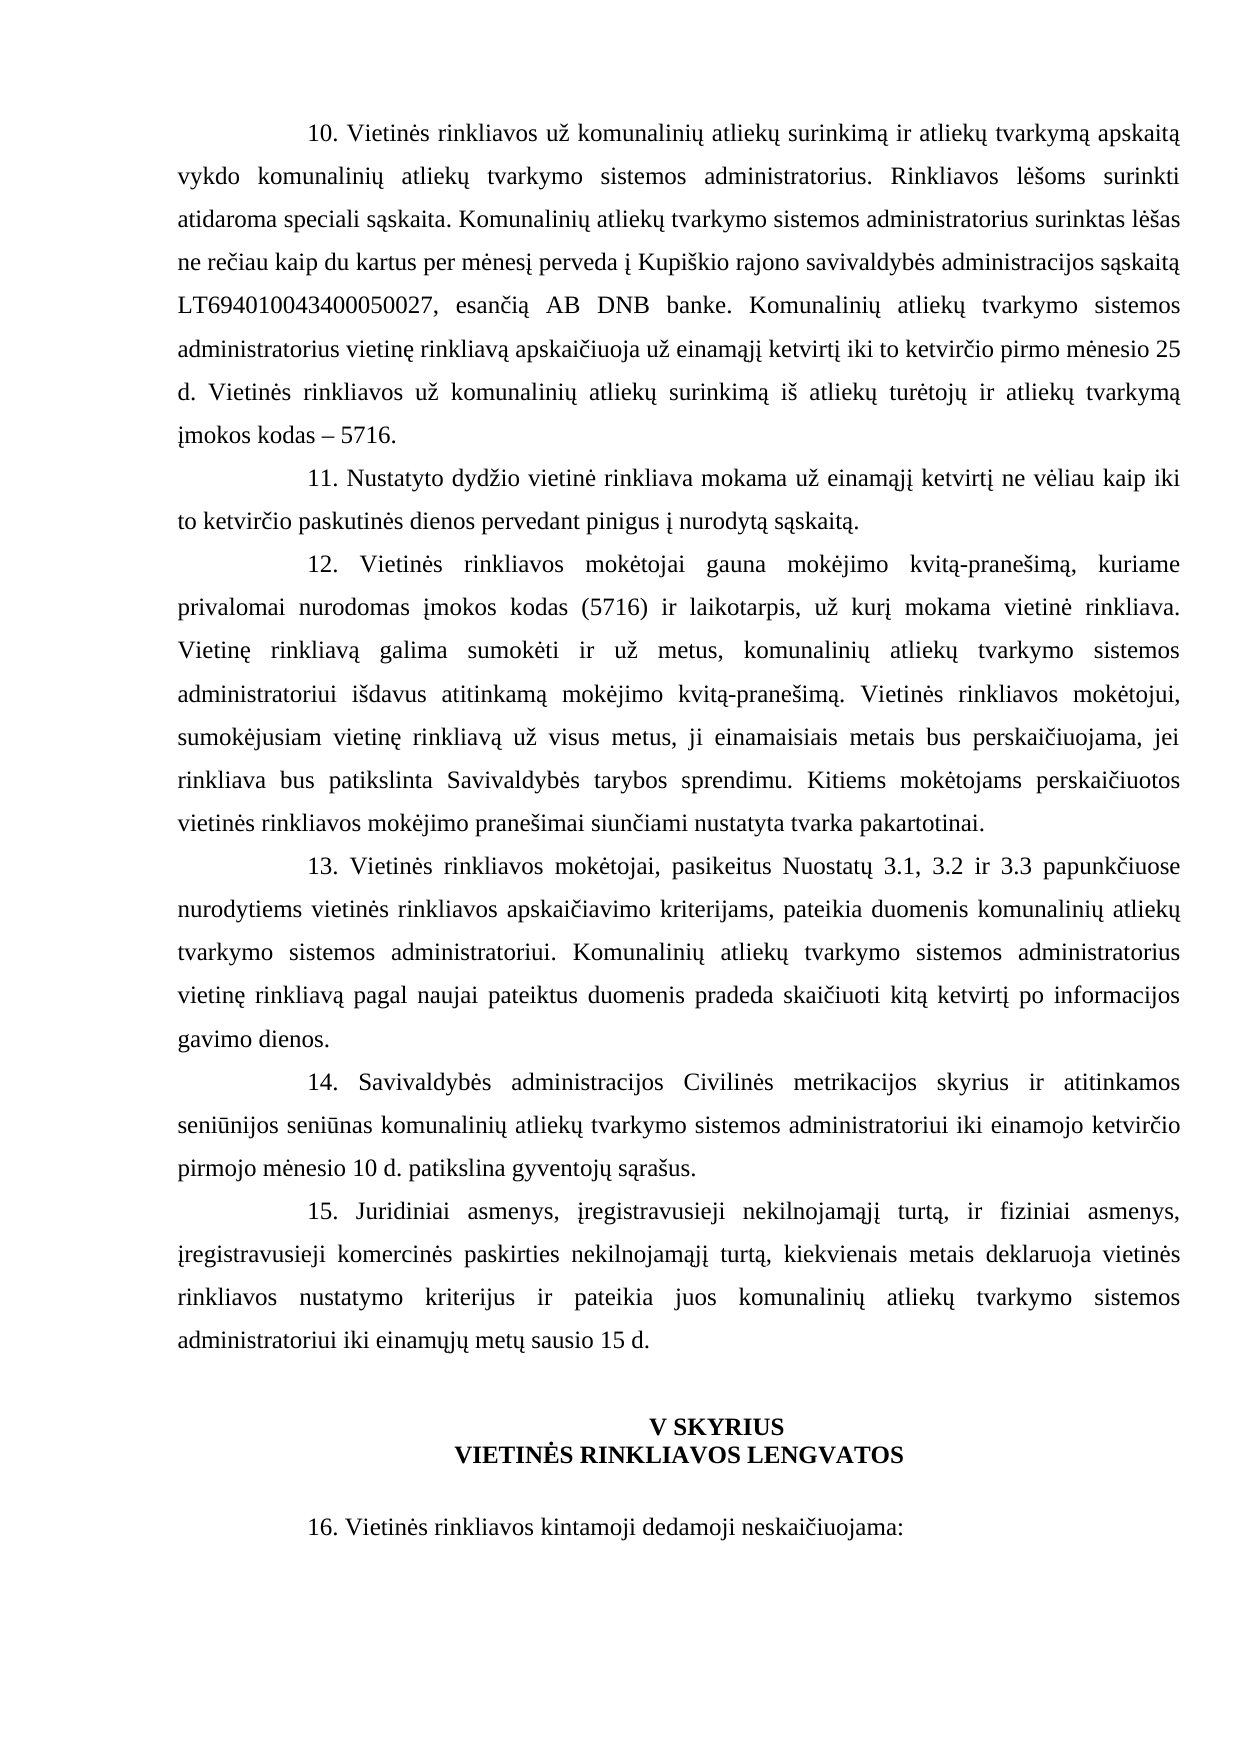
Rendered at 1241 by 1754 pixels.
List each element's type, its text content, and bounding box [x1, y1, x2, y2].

text 15. Juridiniai asmenys, įregistravusieji nekilnojamąjį turtą, ir fiziniai asmenys, įregistravusieji komercinės paskirties nekilnojamąjį turtą, kiekvienais metais deklaruoja vietinės rinkliavos nustatymo kriterijus ir pateikia juos komunalinių atliekų tvarkymo sistemos administratoriui iki einamųjų metų sausio 15 d. [177, 1196, 1181, 1354]
text V SKYRIUS [177, 1412, 1181, 1441]
text 16. Vietinės rinkliavos kintamoji dedamoji neskaičiuojama: [177, 1512, 1181, 1541]
text 10. Vietinės rinkliavos už komunalinių atliekų surinkimą ir atliekų tvarkymą apskaitą vykdo komunalinių atliekų tvarkymo sistemos administratorius. Rinkliavos lėšoms surinkti atidaroma speciali sąskaita. Komunalinių atliekų tvarkymo sistemos administratorius surinktas lėšas ne rečiau kaip du kartus per mėnesį perveda į Kupiškio rajono savivaldybės administracijos sąskaitą LT694010043400050027, esančią AB DNB banke. Komunalinių atliekų tvarkymo sistemos administratorius vietinę rinkliavą apskaičiuoja už einamąjį ketvirtį iki to ketvirčio pirmo mėnesio 25 d. Vietinės rinkliavos už komunalinių atliekų surinkimą iš atliekų turėtojų ir atliekų tvarkymą įmokos kodas – 5716. [177, 118, 1181, 449]
text VIETINĖS RINKLIAVOS LENGVATOS [177, 1441, 1181, 1469]
text 13. Vietinės rinkliavos mokėtojai, pasikeitus Nuostatų 3.1, 3.2 ir 3.3 papunkčiuose nurodytiems vietinės rinkliavos apskaičiavimo kriterijams, pateikia duomenis komunalinių atliekų tvarkymo sistemos administratoriui. Komunalinių atliekų tvarkymo sistemos administratorius vietinę rinkliavą pagal naujai pateiktus duomenis pradeda skaičiuoti kitą ketvirtį po informacijos gavimo dienos. [177, 851, 1181, 1052]
text 14. Savivaldybės administracijos Civilinės metrikacijos skyrius ir atitinkamos seniūnijos seniūnas komunalinių atliekų tvarkymo sistemos administratoriui iki einamojo ketvirčio pirmojo mėnesio 10 d. patikslina gyventojų sąrašus. [177, 1067, 1181, 1182]
text 12. Vietinės rinkliavos mokėtojai gauna mokėjimo kvitą-pranešimą, kuriame privalomai nurodomas įmokos kodas (5716) ir laikotarpis, už kurį mokama vietinė rinkliava. Vietinę rinkliavą galima sumokėti ir už metus, komunalinių atliekų tvarkymo sistemos administratoriui išdavus atitinkamą mokėjimo kvitą-pranešimą. Vietinės rinkliavos mokėtojui, sumokėjusiam vietinę rinkliavą už visus metus, ji einamaisiais metais bus perskaičiuojama, jei rinkliava bus patikslinta Savivaldybės tarybos sprendimu. Kitiems mokėtojams perskaičiuotos vietinės rinkliavos mokėjimo pranešimai siunčiami nustatyta tvarka pakartotinai. [177, 549, 1181, 837]
text 11. Nustatyto dydžio vietinė rinkliava mokama už einamąjį ketvirtį ne vėliau kaip iki to ketvirčio paskutinės dienos pervedant pinigus į nurodytą sąskaitą. [177, 463, 1181, 535]
